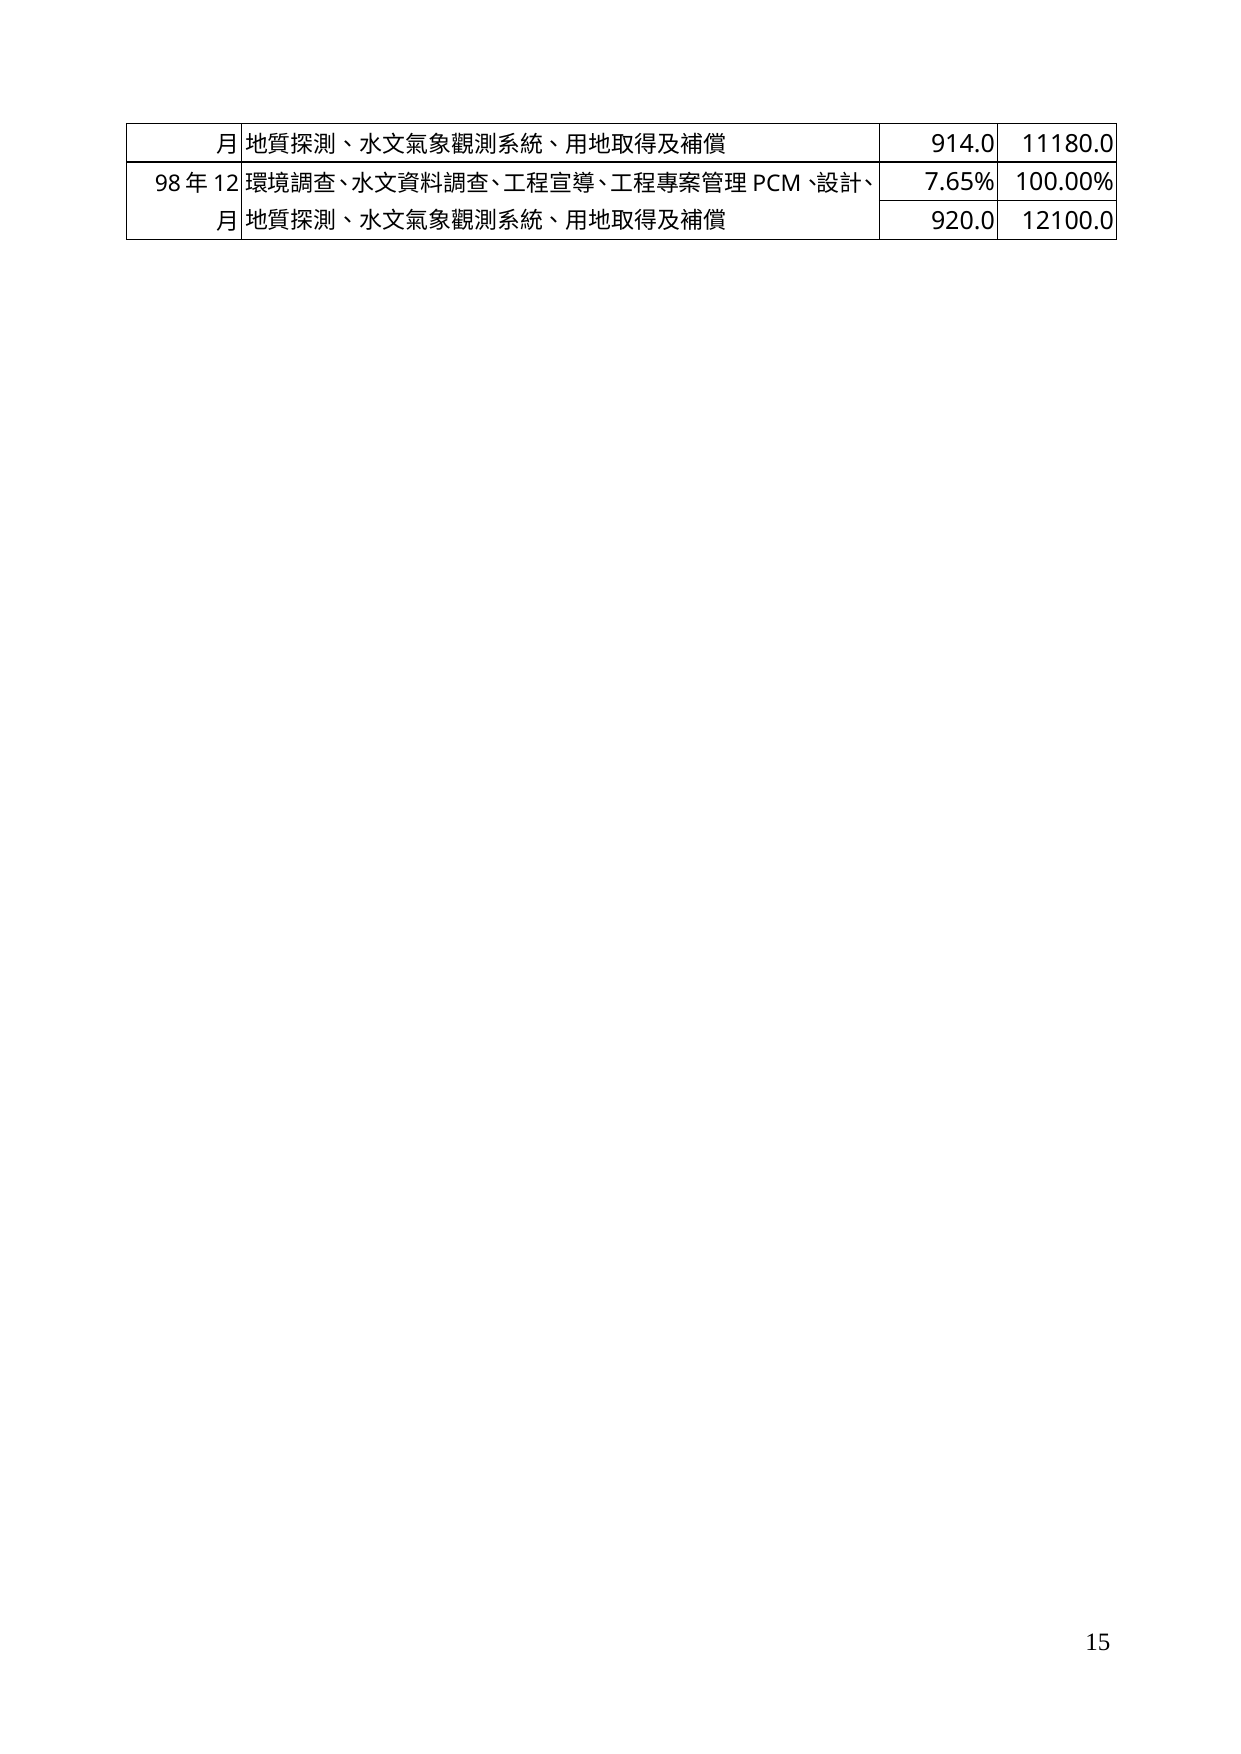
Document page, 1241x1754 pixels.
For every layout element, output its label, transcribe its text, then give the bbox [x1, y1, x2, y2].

table_cell 11180.0 [998, 124, 1116, 161]
table_cell 914.0 [880, 124, 997, 161]
table_cell 920.0 [880, 201, 997, 238]
table_cell 月 [127, 124, 241, 161]
table_cell 12100.0 [998, 201, 1116, 238]
table_cell 地質探測、水文氣象觀測系統、用地取得及補償 [242, 124, 879, 161]
table_cell 98年12月 [127, 163, 241, 238]
table_cell 環境調查、水文資料調查、工程宣導、工程專案管理PCM、設計、地質探測、水文氣象觀測系統、用地取得及補償 [242, 163, 879, 238]
table_cell 100.00% [998, 163, 1116, 200]
table_cell 7.65% [880, 163, 997, 200]
